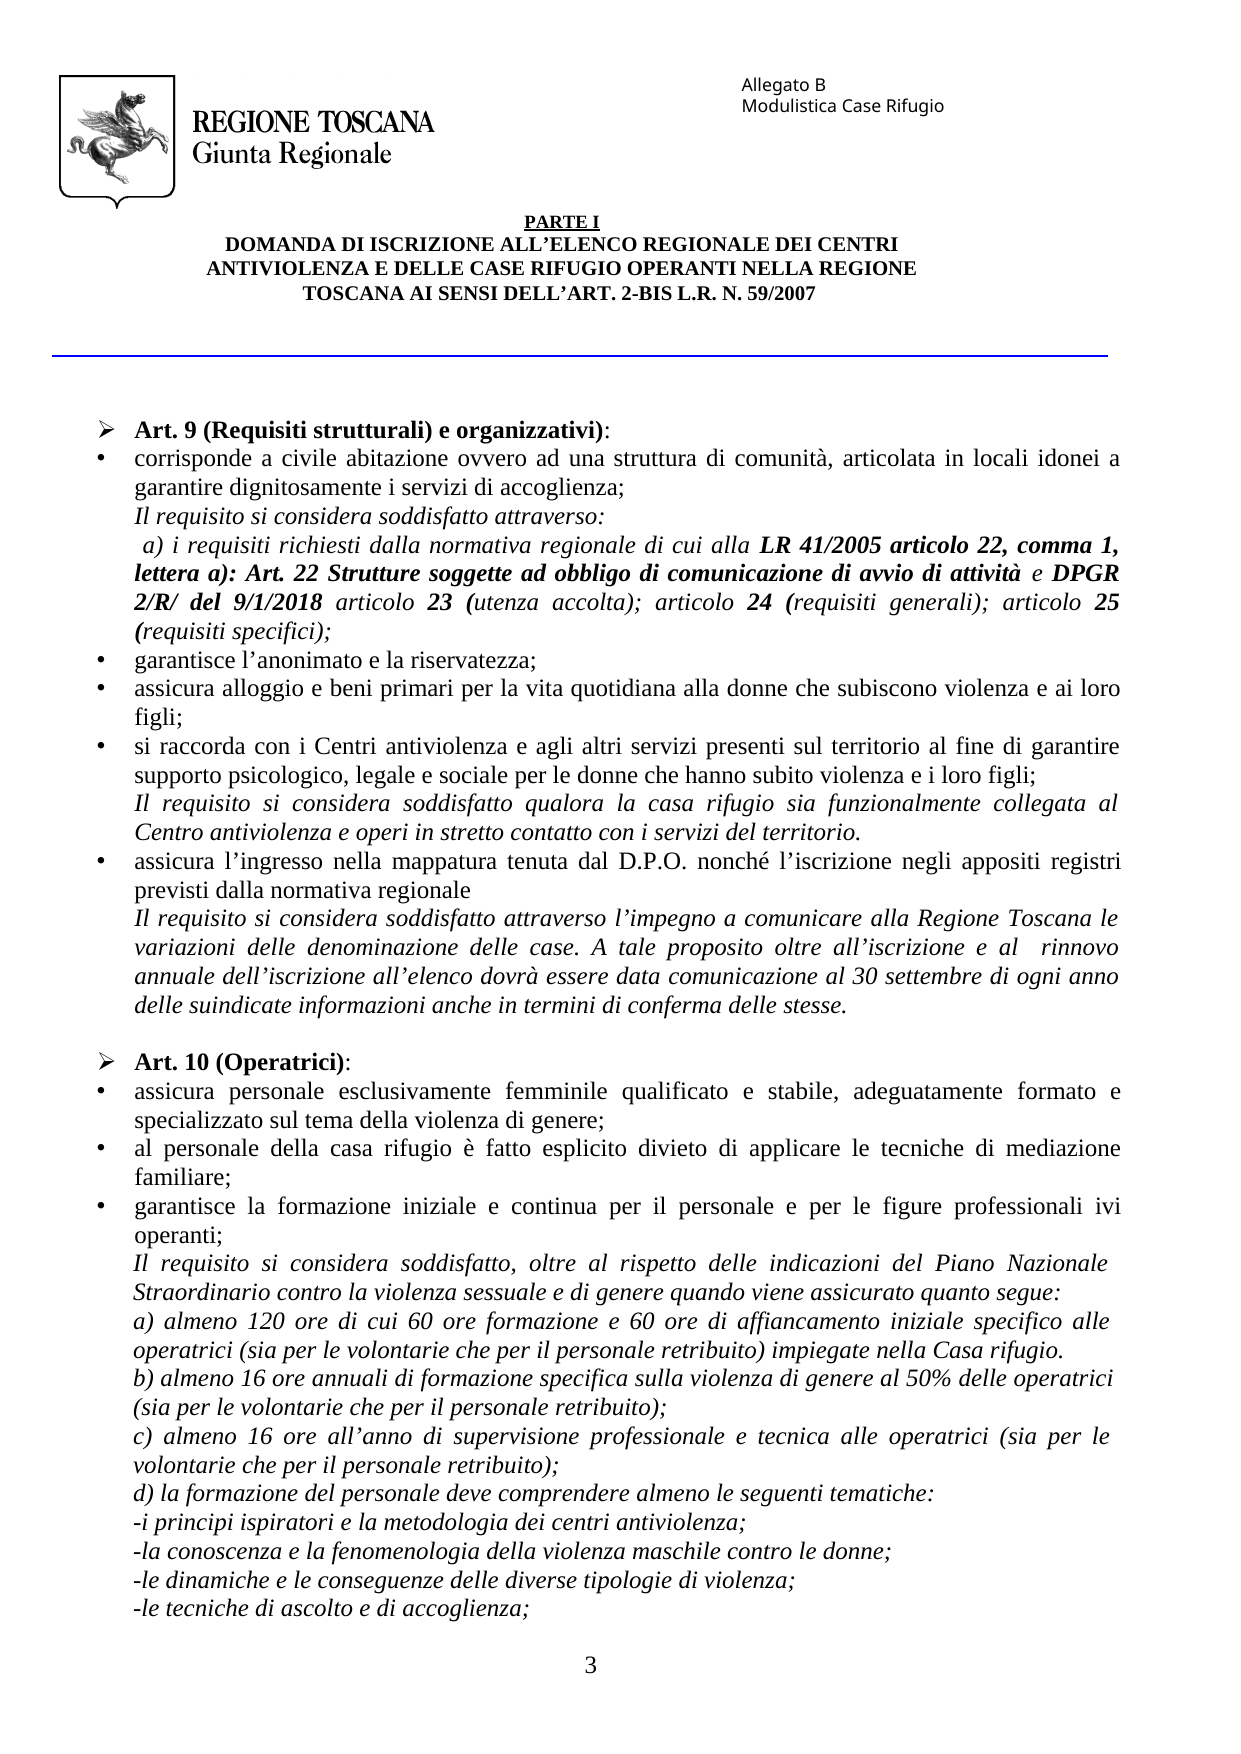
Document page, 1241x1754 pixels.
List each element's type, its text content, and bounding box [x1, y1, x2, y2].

list Il requisito si considera soddisfatto attraverso: [97, 501, 1122, 530]
picture [59, 75, 435, 211]
list Art. 10 (Operatrici): [97, 1047, 1122, 1076]
list assicura l’ingresso nella mappatura tenuta dal D.P.O. nonché l’iscrizione negli appositi registri previsti dalla normativa regionale [97, 846, 1122, 903]
list si raccorda con i Centri antiviolenza e agli altri servizi presenti sul territorio al fine di garantire supporto psicologico, legale e sociale per le donne che hanno subito violenza e i loro figli; [97, 731, 1122, 788]
list Il requisito si considera soddisfatto qualora la casa rifugio sia funzionalmente collegata al Centro antiviolenza e operi in stretto contatto con i servizi del territorio. [97, 788, 1122, 846]
list al personale della casa rifugio è fatto esplicito divieto di applicare le tecniche di mediazione familiare; [97, 1133, 1122, 1191]
list garantisce l’anonimato e la riservatezza; [97, 645, 1122, 673]
list garantisce la formazione iniziale e continua per il personale e per le figure professionali ivi operanti; [97, 1191, 1122, 1248]
text -la conoscenza e la fenomenologia della violenza maschile contro le donne; [59, 1536, 1122, 1565]
text -le dinamiche e le conseguenze delle diverse tipologie di violenza; [59, 1565, 1122, 1593]
text c) almeno 16 ore all’anno di supervisione professionale e tecnica alle operatrici (sia per le volontarie che per il personale retribuito); [59, 1421, 1122, 1478]
text b) almeno 16 ore annuali di formazione specifica sulla violenza di genere al 50% delle operatrici (sia per le volontarie che per il personale retribuito); [59, 1363, 1122, 1421]
list Il requisito si considera soddisfatto attraverso l’impegno a comunicare alla Regione Toscana le variazioni delle denominazione delle case. A tale proposito oltre all’iscrizione e al rinnovo annuale dell’iscrizione all’elenco dovrà essere data comunicazione al 30 settembre di ogni anno delle suindicate informazioni anche in termini di conferma delle stesse. [97, 903, 1122, 1018]
text a) almeno 120 ore di cui 60 ore formazione e 60 ore di affiancamento iniziale specifico alle operatrici (sia per le volontarie che per il personale retribuito) impiegate nella Casa rifugio. [59, 1306, 1122, 1363]
list assicura personale esclusivamente femminile qualificato e stabile, adeguatamente formato e specializzato sul tema della violenza di genere; [97, 1076, 1122, 1133]
text -i principi ispiratori e la metodologia dei centri antiviolenza; [59, 1507, 1122, 1536]
list assicura alloggio e beni primari per la vita quotidiana alla donne che subiscono violenza e ai loro figli; [97, 673, 1122, 731]
text -le tecniche di ascolto e di accoglienza; [59, 1593, 1122, 1622]
list Art. 9 (Requisiti strutturali) e organizzativi): [97, 415, 1122, 443]
text Il requisito si considera soddisfatto, oltre al rispetto delle indicazioni del Piano Nazionale Straordinario contro la violenza sessuale e di genere quando viene assicurato quanto segue: [59, 1248, 1122, 1306]
text d) la formazione del personale deve comprendere almeno le seguenti tematiche: [59, 1478, 1122, 1507]
list a) i requisiti richiesti dalla normativa regionale di cui alla LR 41/2005 articolo 22, comma 1, lettera a): Art. 22 Strutture soggette ad obbligo di comunicazione di avvio di attività e DPGR 2/R/ del 9/1/2018 articolo 23 (utenza accolta); articolo 24 (requisiti generali); articolo 25 (requisiti specifici); [97, 530, 1122, 645]
list corrisponde a civile abitazione ovvero ad una struttura di comunità, articolata in locali idonei a garantire dignitosamente i servizi di accoglienza; [97, 443, 1122, 501]
